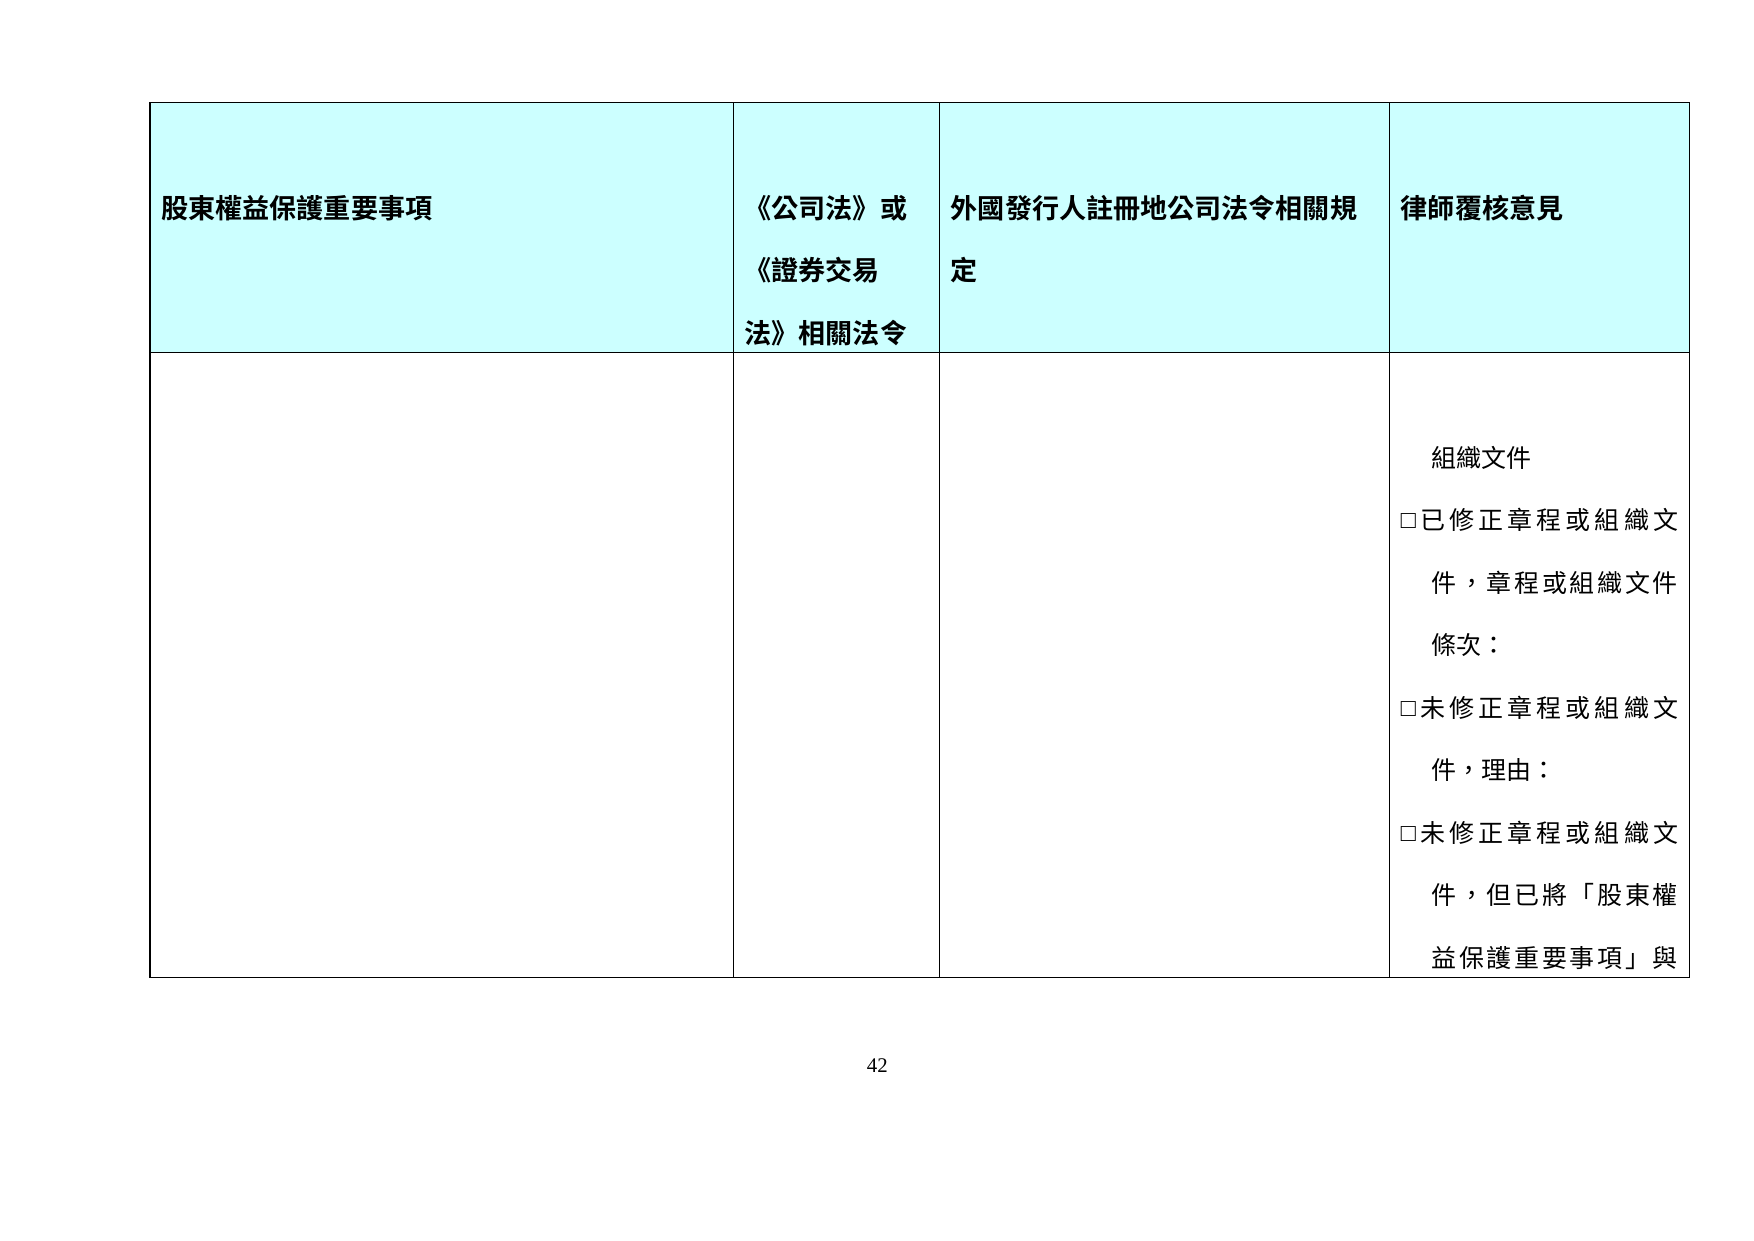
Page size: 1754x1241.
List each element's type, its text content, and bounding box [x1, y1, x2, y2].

table_header 律師覆核意見 [1390, 103, 1689, 352]
table_cell [940, 353, 1389, 977]
table_cell [734, 353, 939, 977]
table_cell [151, 353, 733, 977]
table_cell 組織文件 □已修正章程或組織文件，章程或組織文件條次： □未修正章程或組織文件，理由： □未修正章程或組織文件，但已將「股東權益保護重要事項」與 [1390, 353, 1689, 977]
table_header 《公司法》或《證券交易法》相關法令 [734, 103, 939, 352]
table_header 外國發行人註冊地公司法令相關規定 [940, 103, 1389, 352]
table_header 股東權益保護重要事項 [151, 103, 733, 352]
